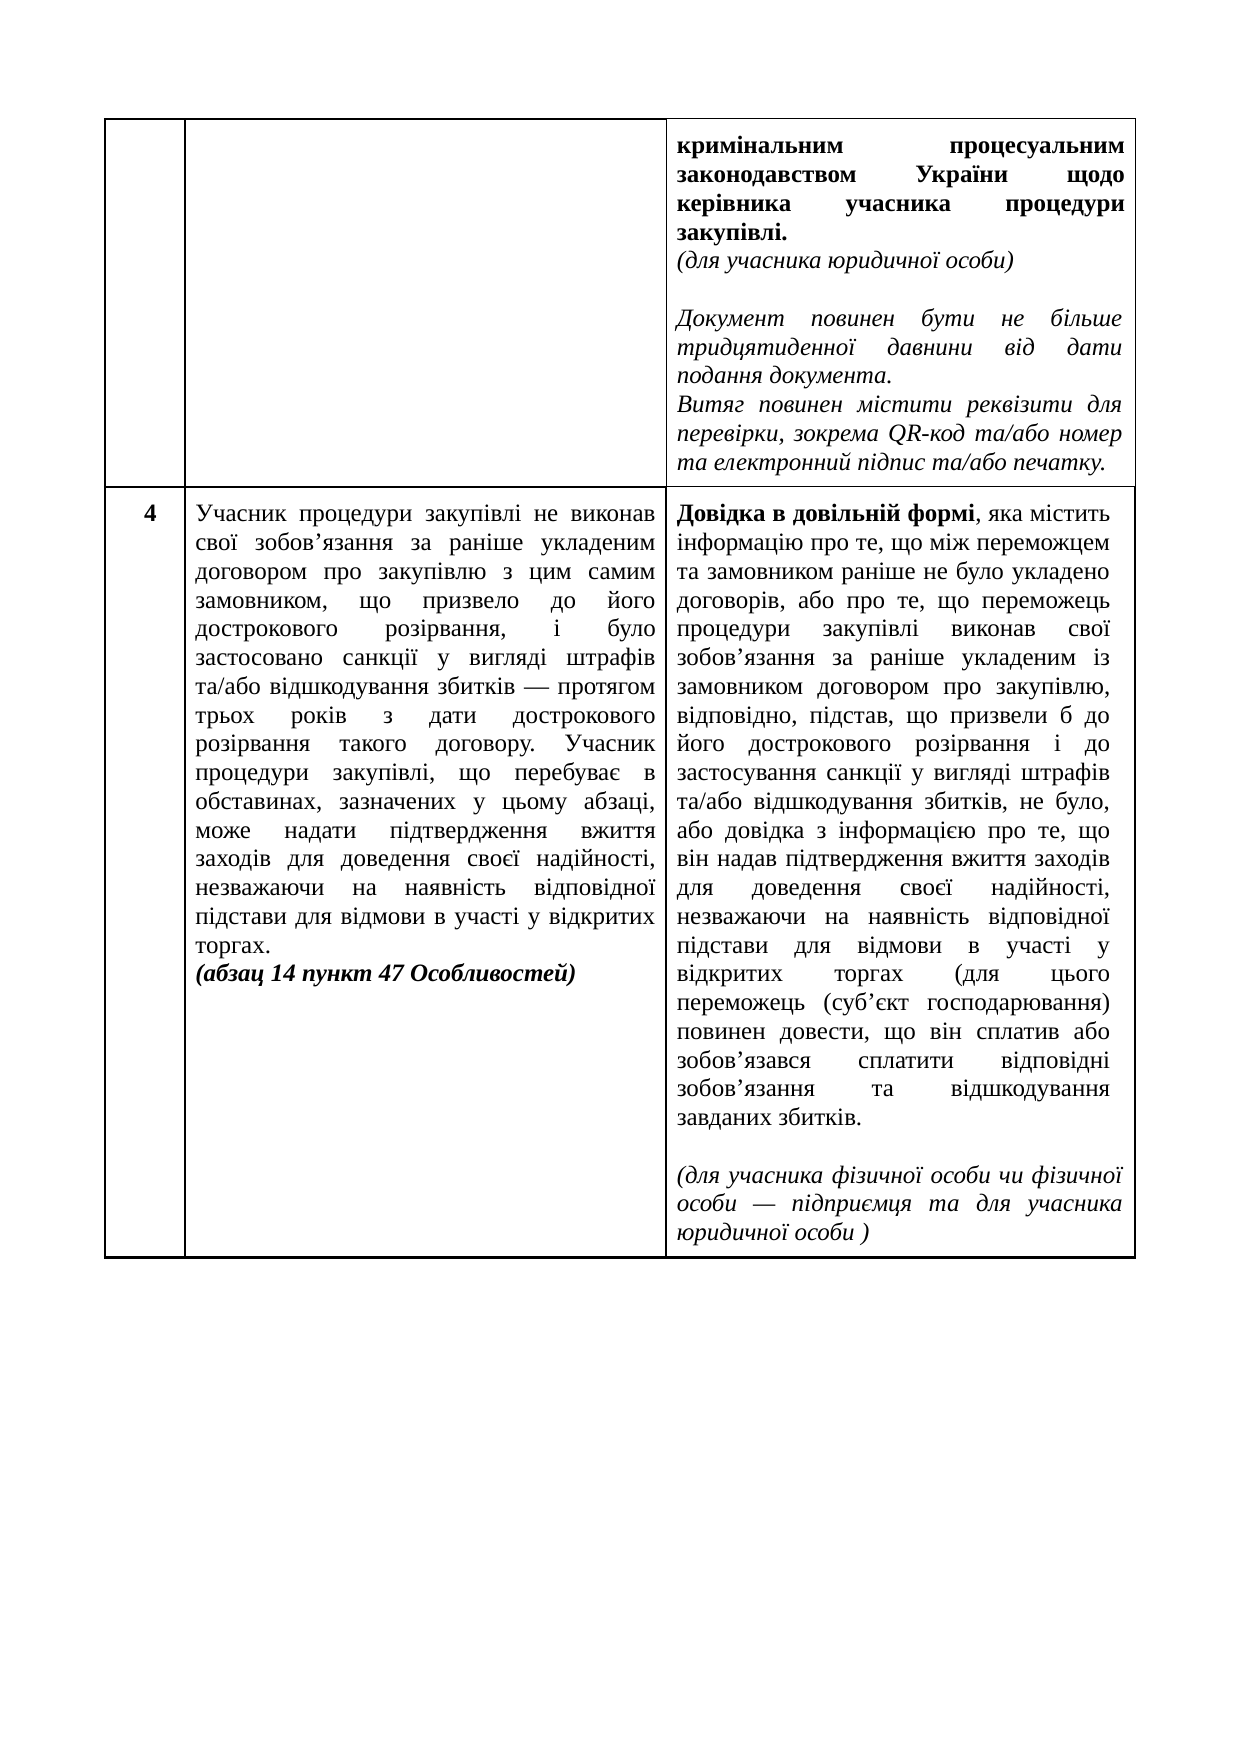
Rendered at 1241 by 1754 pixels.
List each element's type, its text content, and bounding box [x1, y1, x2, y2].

table_cell 4 [106, 488, 184, 1256]
table_cell кримінальним процесуальним законодавством України щодо керівника учасника процедури закупівлі. (для учасника юридичної особи) Документ повинен бути не більше тридцятиденної давнини від дати подання документа. Витяг повинен містити реквізити для перевірки, зокрема QR-код та/або номер та електронний підпис та/або печатку. [667, 119, 1135, 486]
table_cell Довідка в довільній формі, яка містить інформацію про те, що між переможцем та замовником раніше не було укладено договорів, або про те, що переможець процедури закупівлі виконав свої зобов’язання за раніше укладеним із замовником договором про закупівлю, відповідно, підстав, що призвели б до його дострокового розірвання і до застосування санкції у вигляді штрафів та/або відшкодування збитків, не було, або довідка з інформацією про те, що він надав підтвердження вжиття заходів для доведення своєї надійності, незважаючи на наявність відповідної підстави для відмови в участі у відкритих торгах (для цього переможець (суб’єкт господарювання) повинен довести, що він сплатив або зобов’язався сплатити відповідні зобов’язання та відшкодування завданих збитків. (для учасника фізичної особи чи фізичної особи — підприємця та для учасника юридичної особи ) [667, 487, 1134, 1256]
table_cell [186, 120, 666, 486]
table_cell [106, 120, 184, 486]
table_cell Учасник процедури закупівлі не виконав свої зобов’язання за раніше укладеним договором про закупівлю з цим самим замовником, що призвело до його дострокового розірвання, і було застосовано санкції у вигляді штрафів та/або відшкодування збитків — протягом трьох років з дати дострокового розірвання такого договору. Учасник процедури закупівлі, що перебуває в обставинах, зазначених у цьому абзаці, може надати підтвердження вжиття заходів для доведення своєї надійності, незважаючи на наявність відповідної підстави для відмови в участі у відкритих торгах. (абзац 14 пункт 47 Особливостей) [186, 488, 665, 1256]
